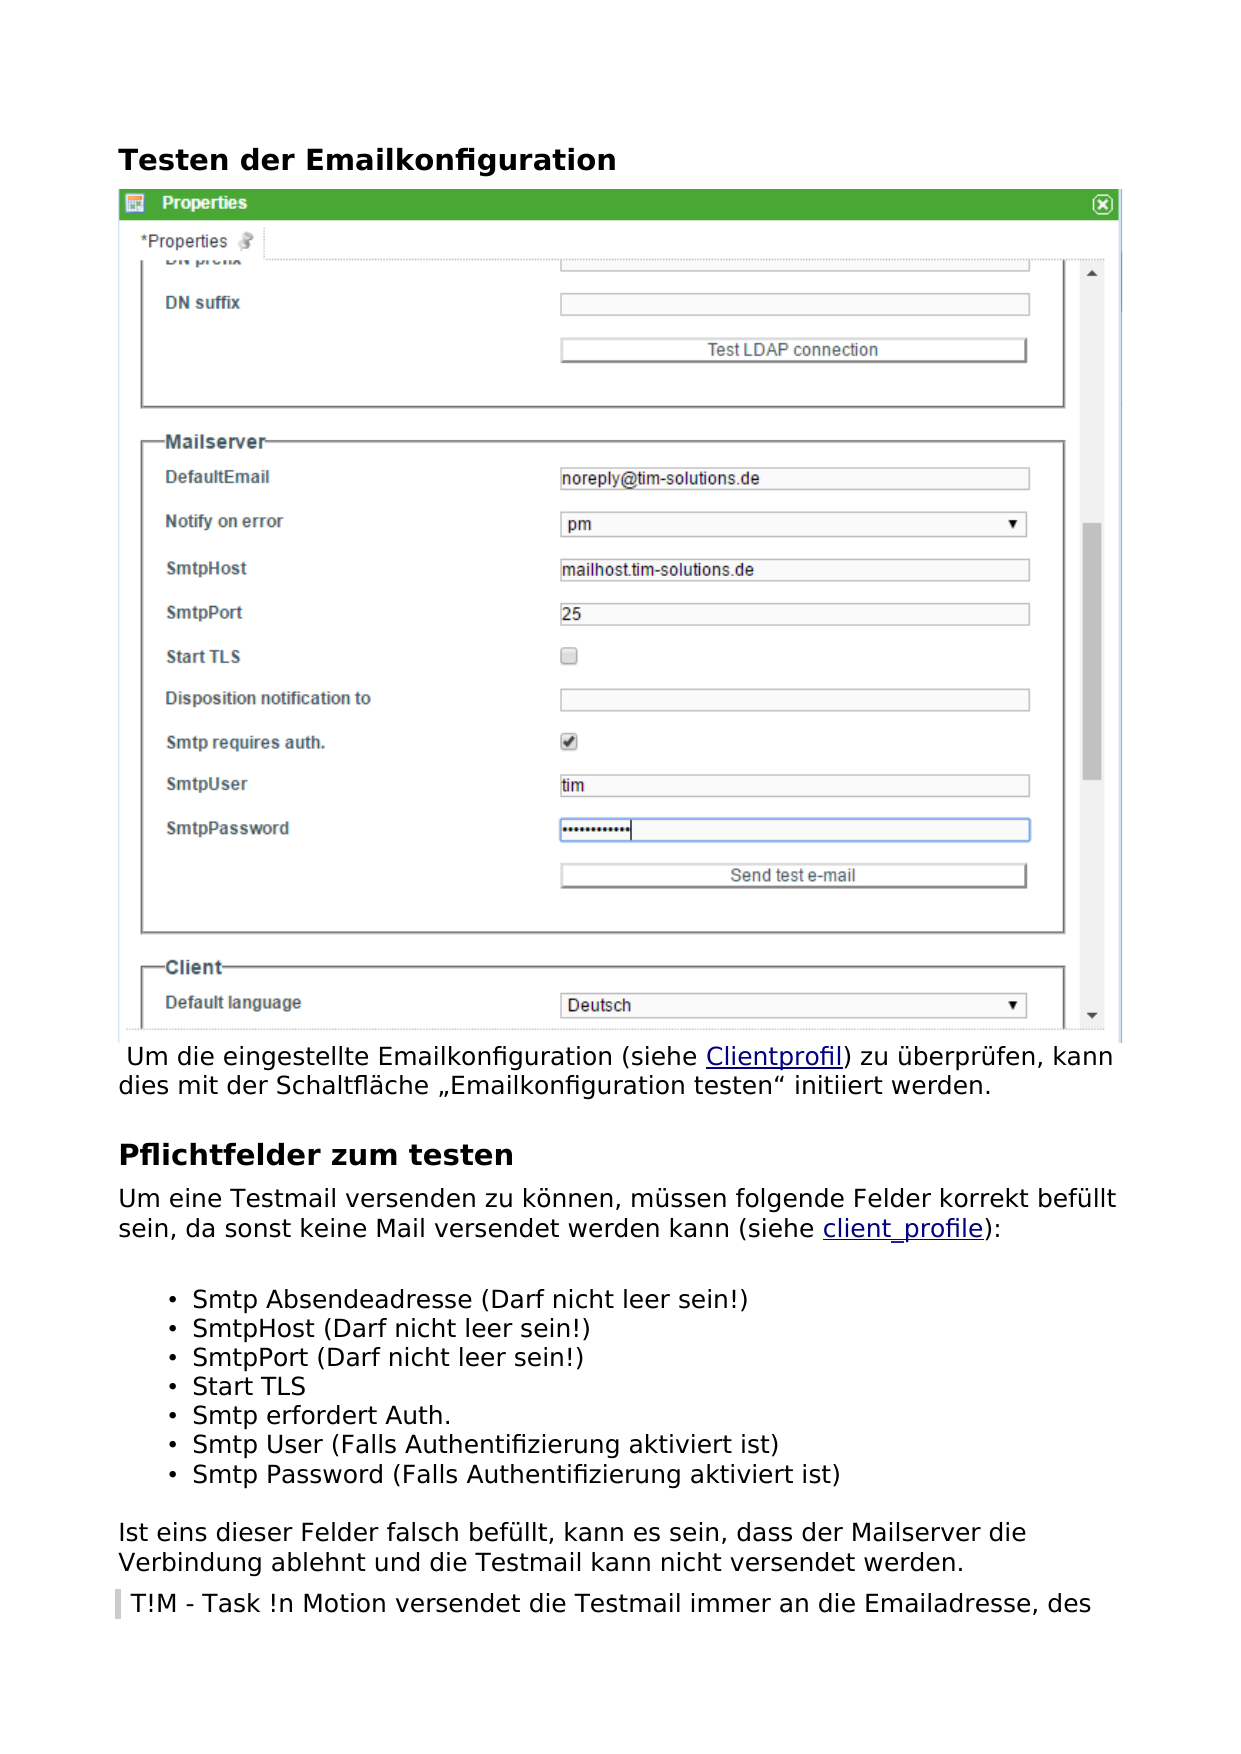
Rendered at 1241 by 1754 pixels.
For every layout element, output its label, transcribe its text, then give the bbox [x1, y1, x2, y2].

list Start TLS [177, 1372, 1122, 1402]
list Smtp Absendeadresse (Darf nicht leer sein!) [177, 1285, 1122, 1314]
subtitle Testen der Emailkonfiguration [118, 143, 1122, 177]
list Smtp erfordert Auth. [177, 1402, 1122, 1431]
subtitle Pflichtfelder zum testen [118, 1138, 1122, 1172]
list SmtpHost (Darf nicht leer sein!) [177, 1314, 1122, 1343]
list Smtp User (Falls Authentifizierung aktiviert ist) [177, 1431, 1122, 1460]
text Ist eins dieser Felder falsch befüllt, kann es sein, dass der Mailserver die Verbindung ablehnt und die Testmail kann nicht versendet werden. [118, 1518, 1122, 1577]
text Um eine Testmail versenden zu können, müssen folgende Felder korrekt befüllt sein, da sonst keine Mail versendet werden kann (siehe client_profile): [118, 1184, 1122, 1243]
list Smtp Password (Falls Authentifizierung aktiviert ist) [177, 1460, 1122, 1489]
list SmtpPort (Darf nicht leer sein!) [177, 1343, 1122, 1372]
picture [118, 189, 1123, 1043]
text Um die eingestellte Emailkonfiguration (siehe Clientprofil) zu überprüfen, kann dies mit der Schaltfläche „Emailkonfiguration testen“ initiiert werden. [118, 1043, 1122, 1101]
table_header T!M - Task !n Motion versendet die Testmail immer an die Emailadresse, des [121, 1589, 1122, 1618]
